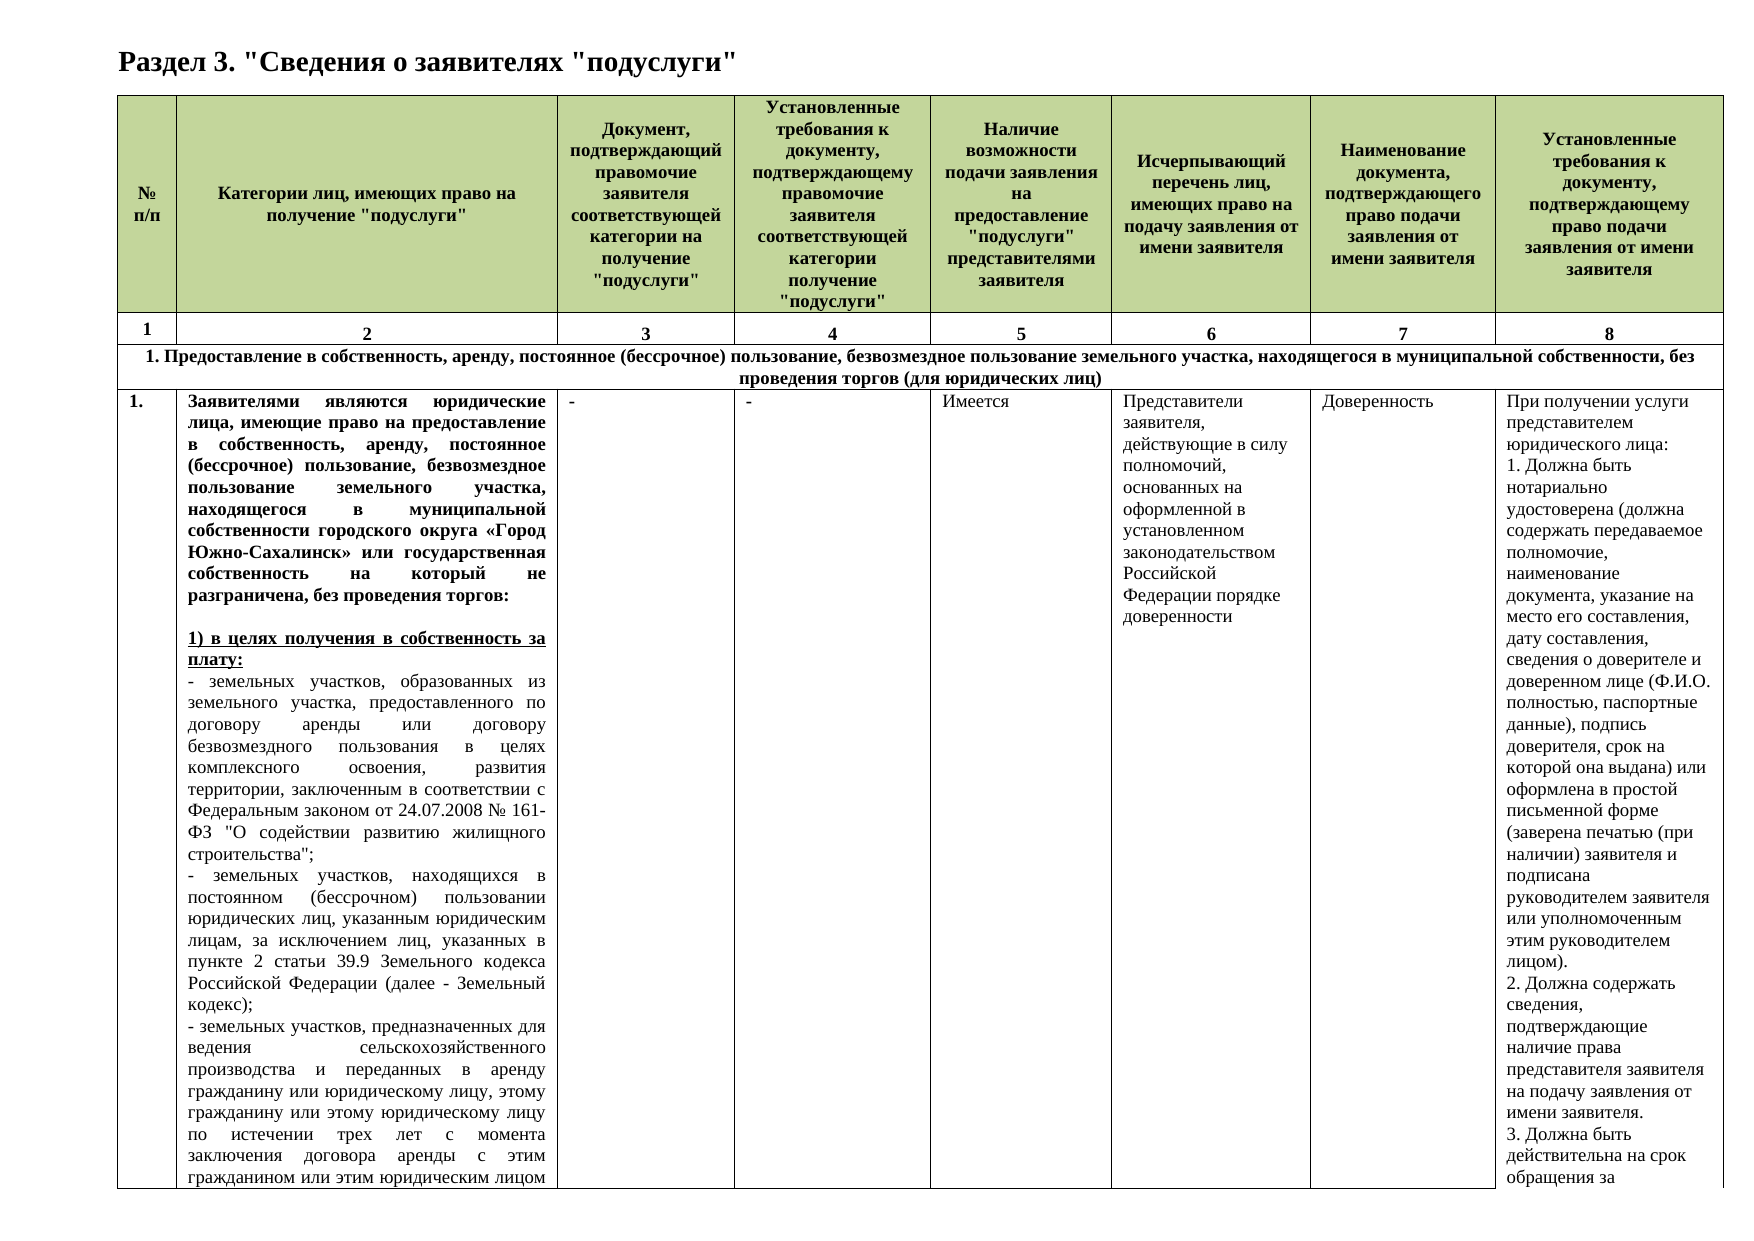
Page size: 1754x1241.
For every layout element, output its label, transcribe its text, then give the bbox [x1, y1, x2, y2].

table_header № п/п [118, 96, 176, 312]
table_header Установленные требования к документу, подтверждающему правомочие заявителя соответствующей категории получение "подуслуги" [735, 96, 930, 312]
table_cell Доверенность [1311, 390, 1495, 1187]
table_cell 6 [1112, 313, 1310, 344]
table_cell При получении услуги представителем юридического лица: 1. Должна быть нотариально удостоверена (должна содержать передаваемое полномочие, наименование документа, указание на место его составления, дату составления, сведения о доверителе и доверенном лице (Ф.И.О. полностью, паспортные данные), подпись доверителя, срок на которой она выдана) или оформлена в простой письменной форме (заверена печатью (при наличии) заявителя и подписана руководителем заявителя или уполномоченным этим руководителем лицом). 2. Должна содержать сведения, подтверждающие наличие права представителя заявителя на подачу заявления от имени заявителя. 3. Должна быть действительна на срок обращения за [1496, 390, 1723, 1187]
table_header Категории лиц, имеющих право на получение "подуслуги" [177, 96, 557, 312]
table_cell 3 [558, 313, 734, 344]
table_cell 1. Предоставление в собственность, аренду, постоянное (бессрочное) пользование, безвозмездное пользование земельного участка, находящегося в муниципальной собственности, без проведения торгов (для юридических лиц) [118, 345, 1723, 388]
table_header Наименование документа, подтверждающего право подачи заявления от имени заявителя [1311, 96, 1495, 312]
table_header Установленные требования к документу, подтверждающему право подачи заявления от имени заявителя [1496, 96, 1723, 312]
table_header Исчерпывающий перечень лиц, имеющих право на подачу заявления от имени заявителя [1112, 96, 1310, 312]
table_cell 2 [177, 313, 557, 344]
table_header Наличие возможности подачи заявления на предоставление "подуслуги" представителями заявителя [931, 96, 1111, 312]
table_header Документ, подтверждающий правомочие заявителя соответствующей категории на получение "подуслуги" [558, 96, 734, 312]
table_cell 5 [931, 313, 1111, 344]
table_cell 8 [1496, 313, 1723, 344]
table_cell Имеется [931, 390, 1111, 1187]
table_cell 4 [735, 313, 930, 344]
table_cell - [558, 390, 734, 1187]
table_cell 7 [1311, 313, 1495, 344]
table_cell 1 [118, 313, 176, 344]
text Раздел 3. "Сведения о заявителях "подуслуги" [118, 44, 1683, 78]
table_cell Представители заявителя, действующие в силу полномочий, основанных на оформленной в установленном законодательством Российской Федерации порядке доверенности [1112, 390, 1310, 1187]
table_cell 1. [118, 390, 176, 1187]
table_cell - [735, 390, 930, 1187]
